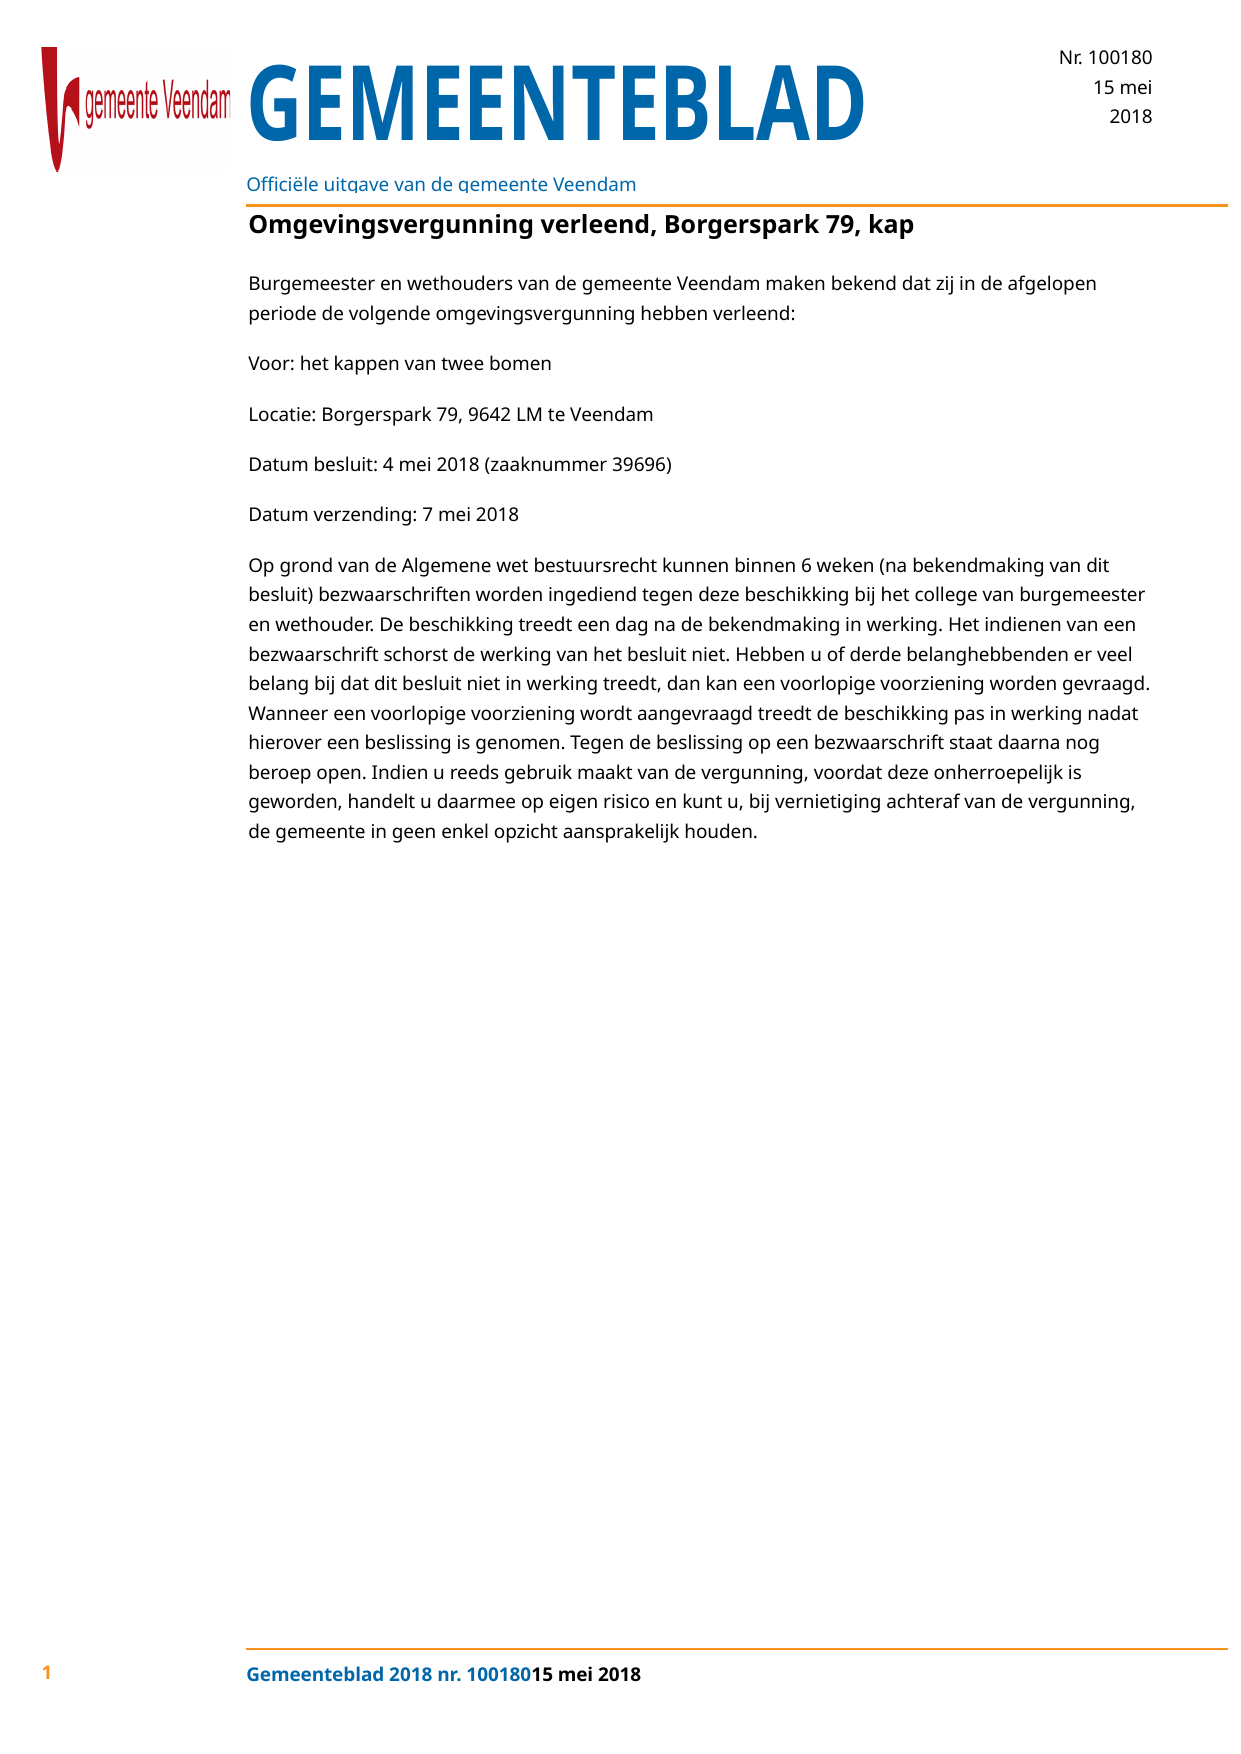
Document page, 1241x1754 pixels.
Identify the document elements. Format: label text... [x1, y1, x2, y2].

text Omgevingsvergunning verleend, Borgerspark 79, kap [248, 207, 1152, 241]
text Locatie: Borgerspark 79, 9642 LM te Veendam [248, 401, 1152, 426]
picture [41, 47, 231, 172]
text Datum besluit: 4 mei 2018 (zaaknummer 39696) [248, 451, 1152, 477]
text Burgemeester en wethouders van de gemeente Veendam maken bekend dat zij in de afgelopen periode de volgende omgevingsvergunning hebben verleend: [248, 270, 1152, 326]
text Op grond van de Algemene wet bestuursrecht kunnen binnen 6 weken (na bekendmaking van dit besluit) bezwaarschriften worden ingediend tegen deze beschikking bij het college van burgemeester en wethouder. De beschikking treedt een dag na de bekendmaking in werking. Het indienen van een bezwaarschrift schorst de werking van het besluit niet. Hebben u of derde belanghebbenden er veel belang bij dat dit besluit niet in werking treedt, dan kan een voorlopige voorziening worden gevraagd. Wanneer een voorlopige voorziening wordt aangevraagd treedt de beschikking pas in werking nadat hierover een beslissing is genomen. Tegen de beslissing op een bezwaarschrift staat daarna nog beroep open. Indien u reeds gebruik maakt van de vergunning, voordat deze onherroepelijk is geworden, handelt u daarmee op eigen risico en kunt u, bij vernietiging achteraf van de vergunning, de gemeente in geen enkel opzicht aansprakelijk houden. [248, 552, 1152, 844]
text Voor: het kappen van twee bomen [248, 350, 1152, 376]
text Datum verzending: 7 mei 2018 [248, 502, 1152, 527]
